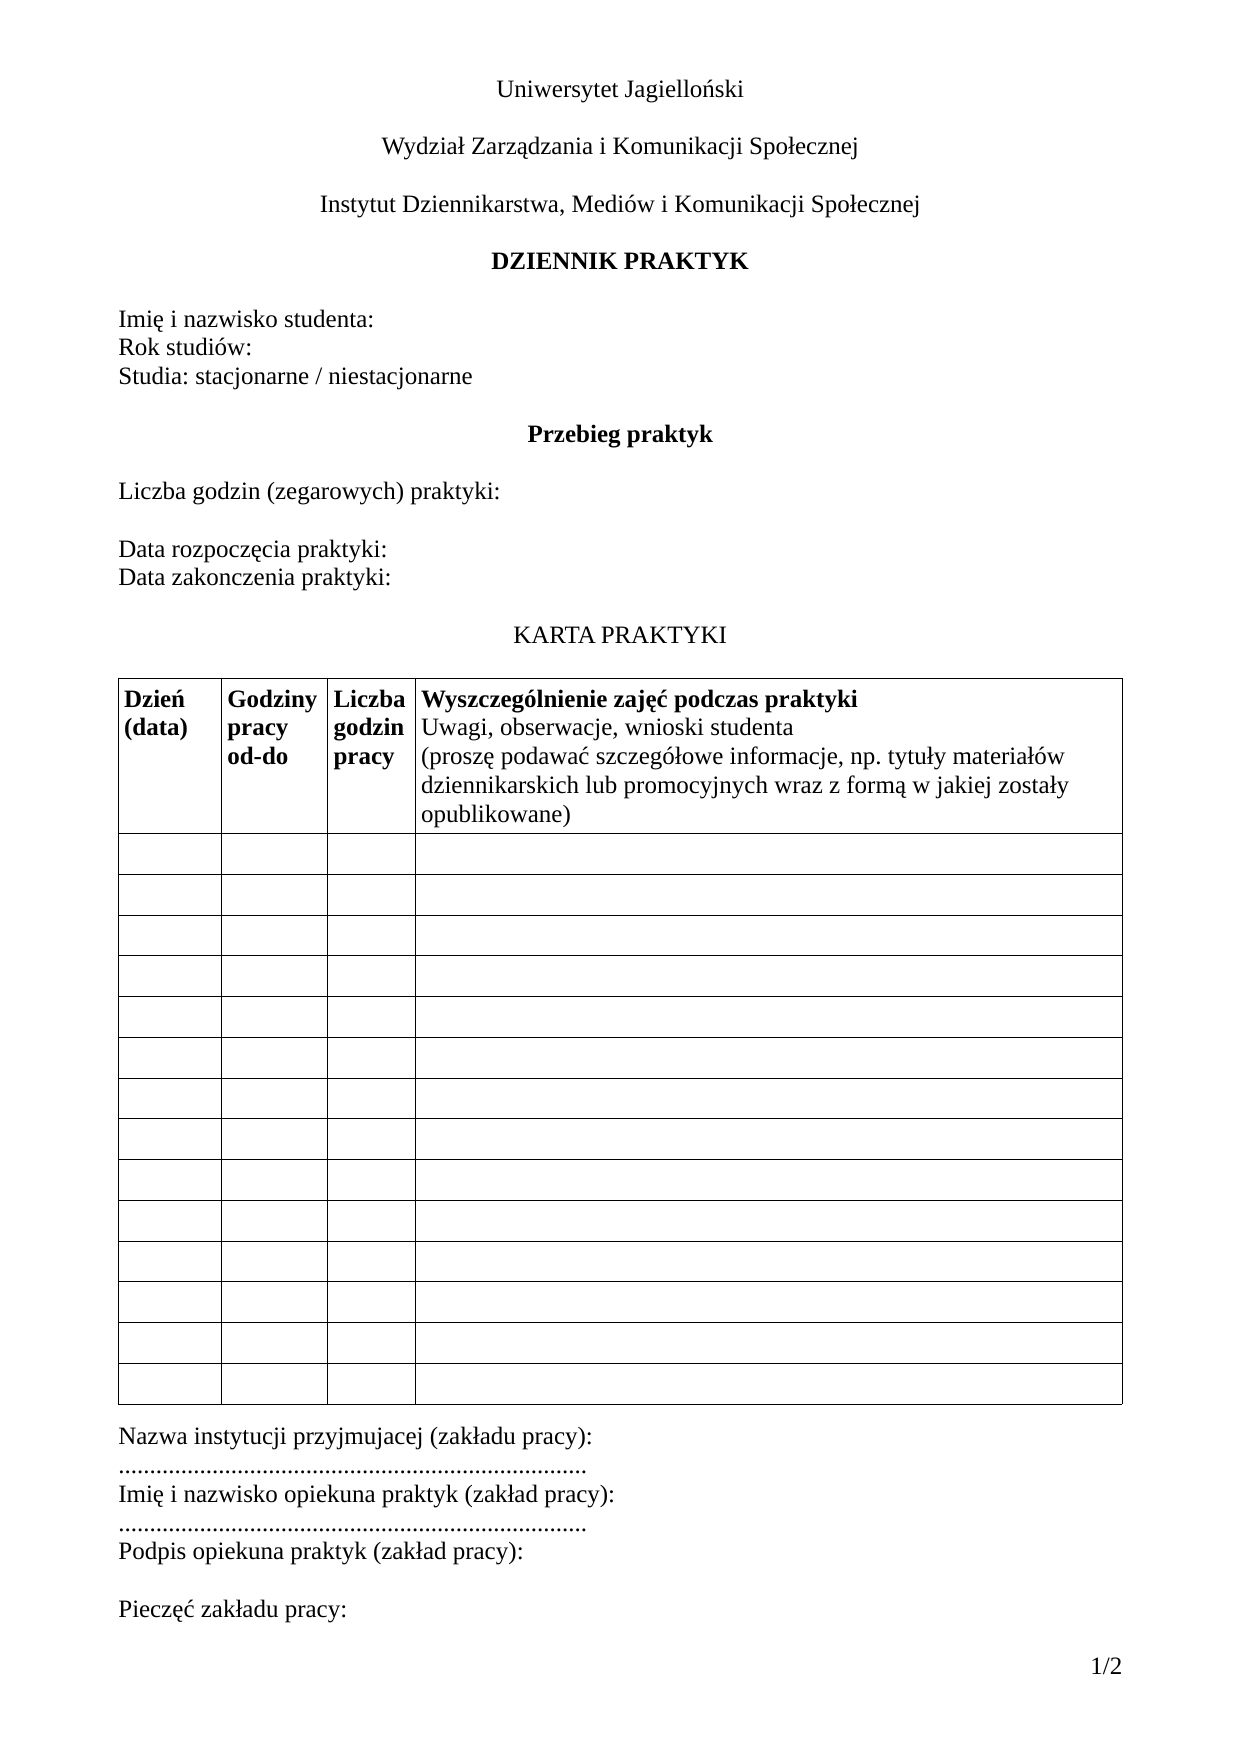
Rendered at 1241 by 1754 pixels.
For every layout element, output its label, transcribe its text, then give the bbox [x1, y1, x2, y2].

table_cell [416, 1282, 1122, 1322]
table_cell [416, 1242, 1122, 1281]
table_header Dzień (data) [119, 679, 221, 833]
table_cell [416, 1201, 1122, 1241]
table_cell [222, 1038, 327, 1078]
table_cell [416, 1364, 1122, 1403]
table_cell [328, 916, 415, 955]
table_cell [416, 1079, 1122, 1118]
table_cell [328, 956, 415, 996]
table_cell [222, 1079, 327, 1118]
table_cell [416, 916, 1122, 955]
table_cell [119, 1201, 221, 1241]
table_cell [119, 1282, 221, 1322]
table_cell [222, 1160, 327, 1200]
table_cell [222, 1323, 327, 1363]
text Rok studiów: [118, 332, 1122, 361]
table_cell [328, 875, 415, 915]
table_cell [119, 916, 221, 955]
text Data zakonczenia praktyki: [118, 562, 1122, 591]
table_cell [328, 1038, 415, 1078]
table_cell [222, 875, 327, 915]
table_cell [119, 1242, 221, 1281]
table_cell [222, 1119, 327, 1159]
text Imię i nazwisko studenta: [118, 304, 1122, 332]
table_cell [328, 1323, 415, 1363]
table_cell [416, 1119, 1122, 1159]
table_cell [328, 1160, 415, 1200]
table_header Godziny pracy od-do [222, 679, 327, 833]
table_cell [119, 1119, 221, 1159]
table_cell [119, 1038, 221, 1078]
table_cell [328, 834, 415, 874]
table_cell [119, 997, 221, 1037]
table_cell [222, 1201, 327, 1241]
table_cell [328, 1242, 415, 1281]
text Data rozpoczęcia praktyki: [118, 534, 1122, 562]
text Liczba godzin (zegarowych) praktyki: [118, 476, 1122, 505]
table_cell [328, 1201, 415, 1241]
text Studia: stacjonarne / niestacjonarne [118, 361, 1122, 390]
table_cell [222, 1282, 327, 1322]
table_cell [416, 1038, 1122, 1078]
table_cell [119, 956, 221, 996]
table_cell [119, 1364, 221, 1403]
table_cell [222, 1364, 327, 1403]
table_cell [222, 1242, 327, 1281]
table_cell [416, 997, 1122, 1037]
text Przebieg praktyk [118, 419, 1122, 447]
table_cell [416, 875, 1122, 915]
table_cell [328, 1364, 415, 1403]
table_cell [119, 1160, 221, 1200]
table_header Liczba godzin pracy [328, 679, 415, 833]
table_cell [416, 956, 1122, 996]
table_header Wyszczególnienie zajęć podczas praktyki Uwagi, obserwacje, wnioski studenta (proszę podawać szczegółowe informacje, np. tytuły materiałów dziennikarskich lub promocyjnych wraz z formą w jakiej zostały opublikowane) [416, 679, 1122, 833]
table_cell [416, 1323, 1122, 1363]
table_cell [328, 997, 415, 1037]
text KARTA PRAKTYKI [118, 620, 1122, 649]
table_cell [416, 1160, 1122, 1200]
table_cell [222, 834, 327, 874]
table_cell [328, 1079, 415, 1118]
table_cell [222, 916, 327, 955]
table_cell [416, 834, 1122, 874]
table_cell [119, 834, 221, 874]
table_cell [119, 875, 221, 915]
table_cell [222, 997, 327, 1037]
table_cell [119, 1323, 221, 1363]
table_cell [119, 1079, 221, 1118]
table_cell [328, 1282, 415, 1322]
table_cell [222, 956, 327, 996]
table_cell [328, 1119, 415, 1159]
